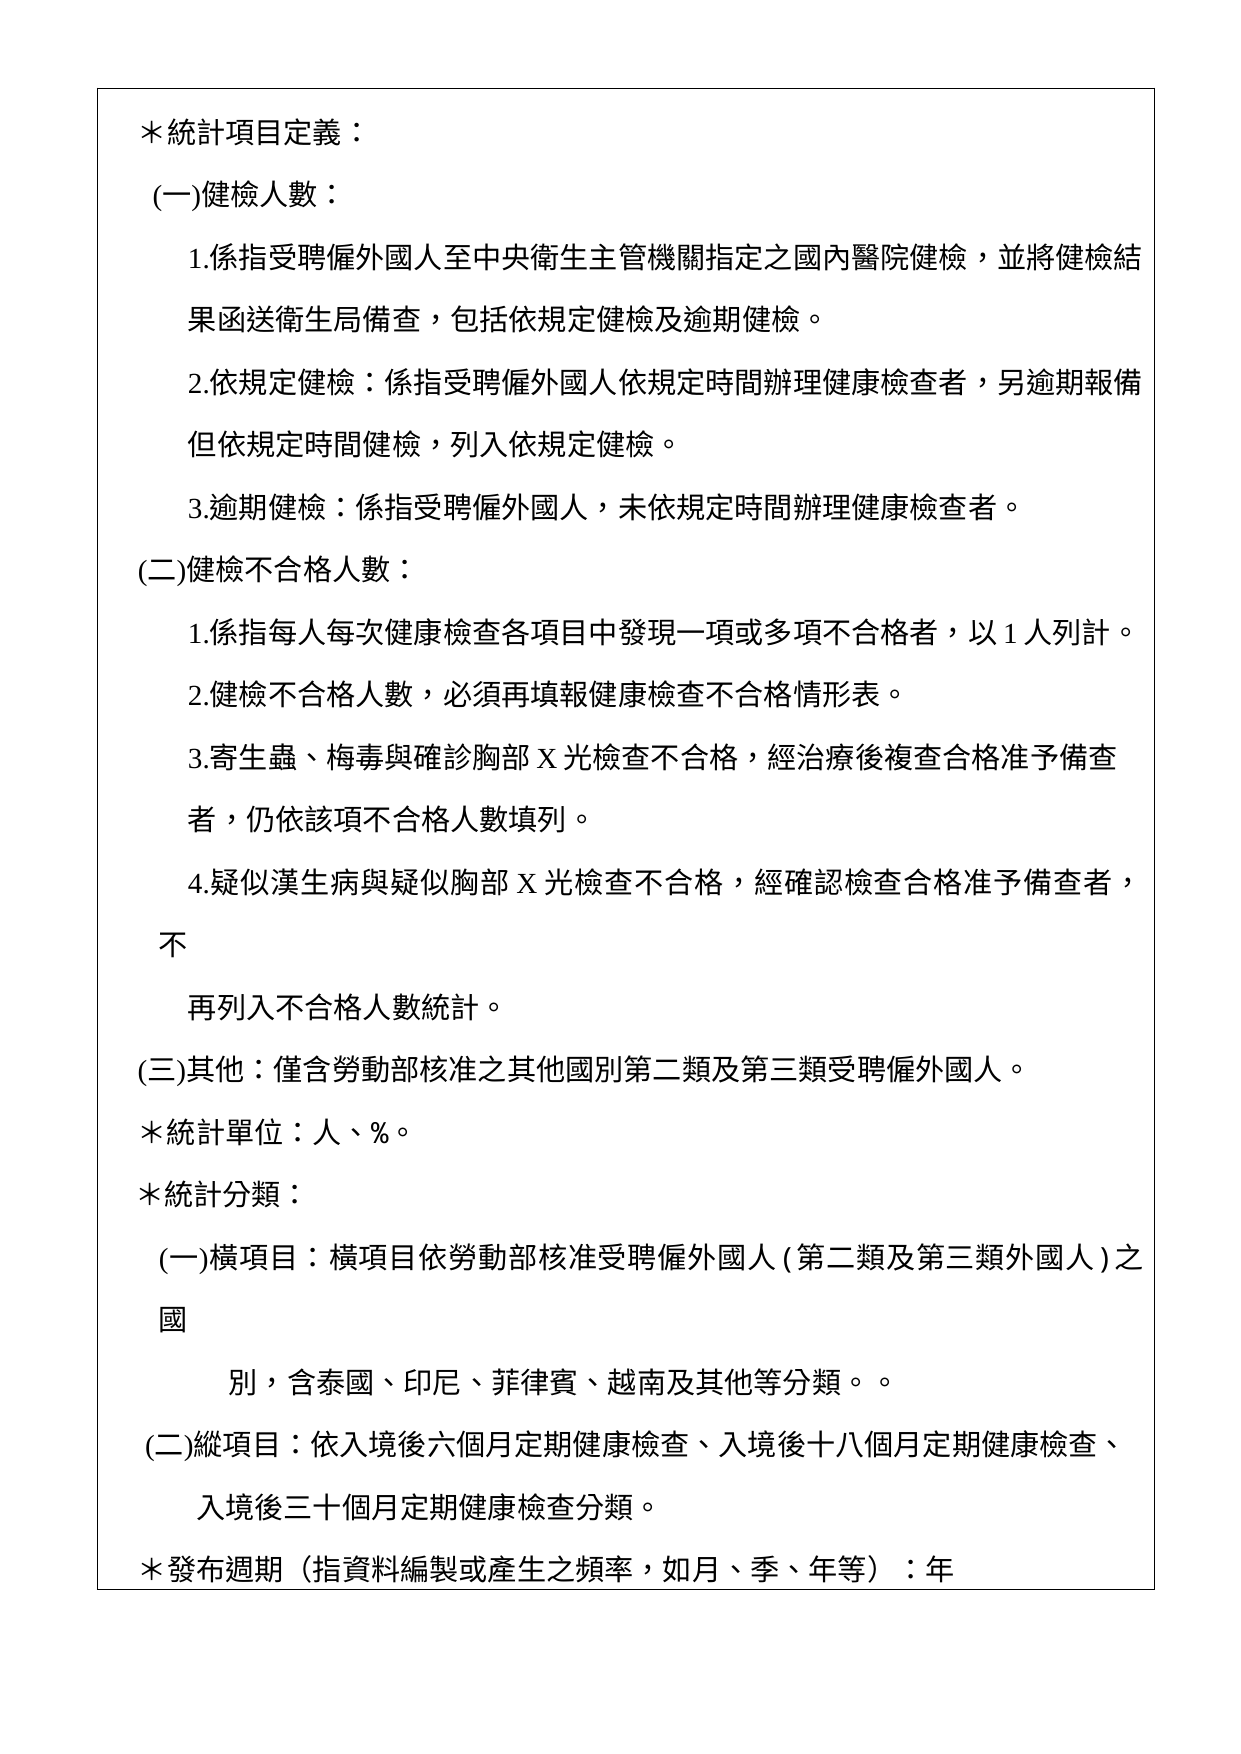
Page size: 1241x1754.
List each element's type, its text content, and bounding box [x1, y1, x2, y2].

table_header 統計資料背景說明 資料種類：疫病預防統計 資料項目：彰化縣辦理受聘僱外國人(移工)定期健康檢查統計 一、發布及編製機關單位 ＊發布機關、單位：彰化縣衛生局會計室 ＊編製單位：彰化縣衛生局行政科 ＊聯絡電話：(04)7115141轉5862 ＊傳 真：(04)7117417 ＊電子信箱：fen2416@mail.chshb.gov.tw 二、發布形式 口頭： （ ）記者會或說明會 書面： （ ）新聞稿 （v）報表 （ ）書刊，刊名： ＊電子媒體： （v）線上書刊及資料庫，網址： https://www.chshb.gov.tw/announce/302 （ ）磁片 （ ）光碟片 （ ）其他 三、資料範圍、週期及時效 ＊統計地區範圍及對象：凡在本縣辦理受聘僱外國人（移工）入境後定期健康檢查者均為統計對象。 ＊統計標準時間： (一)月報：以每月1日至月底止之事實為準。 (二)年報：以每年1月1日至12月31日止之事實為準。 ＊統計項目定義： (一)健檢人數： 1.係指受聘僱外國人至中央衛生主管機關指定之國內醫院健檢，並將健檢結 果函送衛生局備查，包括依規定健檢及逾期健檢。 2.依規定健檢：係指受聘僱外國人依規定時間辦理健康檢查者，另逾期報備 但依規定時間健檢，列入依規定健檢。 3.逾期健檢：係指受聘僱外國人，未依規定時間辦理健康檢查者。 (二)健檢不合格人數： 1.係指每人每次健康檢查各項目中發現一項或多項不合格者，以1人列計。 2.健檢不合格人數，必須再填報健康檢查不合格情形表。 3.寄生蟲、梅毒與確診胸部X光檢查不合格，經治療後複查合格准予備查 者，仍依該項不合格人數填列。 4.疑似漢生病與疑似胸部X光檢查不合格，經確認檢查合格准予備查者，不 再列入不合格人數統計。 (三)其他：僅含勞動部核准之其他國別第二類及第三類受聘僱外國人。 ＊統計單位：人、%。 ＊統計分類： (一)橫項目：橫項目依勞動部核准受聘僱外國人(第二類及第三類外國人)之國 別，含泰國、印尼、菲律賓、越南及其他等分類。。 (二)縱項目：依入境後六個月定期健康檢查、入境後十八個月定期健康檢查、 入境後三十個月定期健康檢查分類。 ＊發布週期（指資料編製或產生之頻率，如月、季、年等）：年 ＊時效（指統計標準時間至資料發布時間之間隔時間）：1個月又15日 ＊資料變革：無 四、公開資料發布訊息 ＊預告發布日期：每年終了1個月又15日內以公務統計報表發布。(原訂預告發布日期如遇例假日或國定假日則延至下一個工作日發布)。 ＊同步發送單位（說明資料發布時同步發送之單位或可同步查得該資料之網址）： 五、資料品質 ＊統計指標編製方法與資料來源說明：本局行政科根據登記所轄「彰化縣辦理受聘僱外國人（移工）健康管理工作」資料彙總。 ＊統計資料交叉查核及確保資料合理性之機制（說明各項資料之相互關係及不同資料來源之相關統計差異性）：健檢人數總計=入境後第6個月定期健康檢查人數+入境後第18個月定期健康檢查人數+入境後第30個月定期健康檢查人數。 六、須注意及預定改變之事項（說明預定修正之資料、定義、統計方法等及其修正原因）：無 七、其他事項：無 [98, 89, 1154, 1589]
